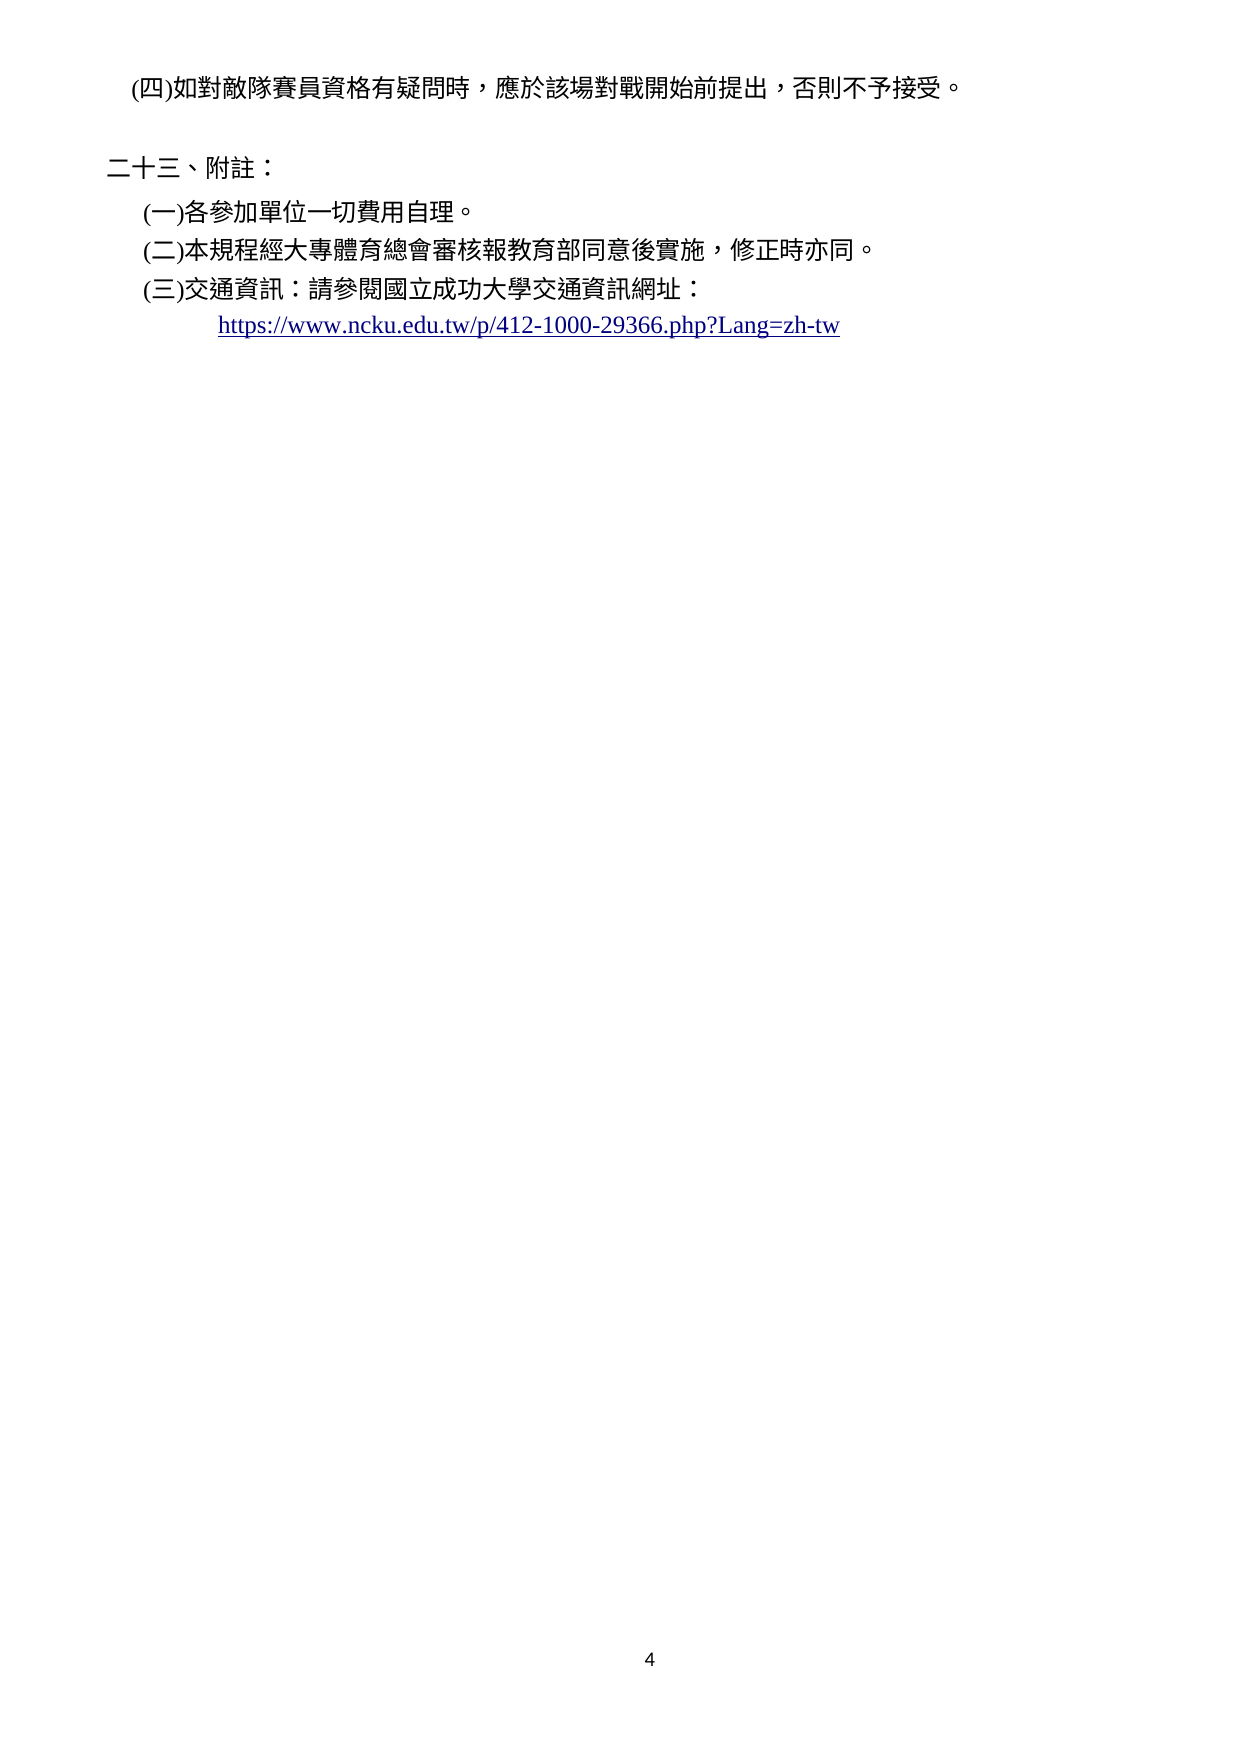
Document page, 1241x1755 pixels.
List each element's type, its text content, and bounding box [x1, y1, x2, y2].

text (一)各參加單位一切費用自理。 [143, 192, 1199, 228]
text https://www.ncku.edu.tw/p/412-1000-29366.php?Lang=zh-tw [218, 311, 1199, 339]
text (四)如對敵隊賽員資格有疑問時，應於該場對戰開始前提出，否則不予接受。 [106, 69, 985, 105]
text (二)本規程經大專體育總會審核報教育部同意後實施，修正時亦同。 (三)交通資訊：請參閱國立成功大學交通資訊網址： [143, 231, 885, 305]
text 二十三、附註： [106, 148, 985, 184]
